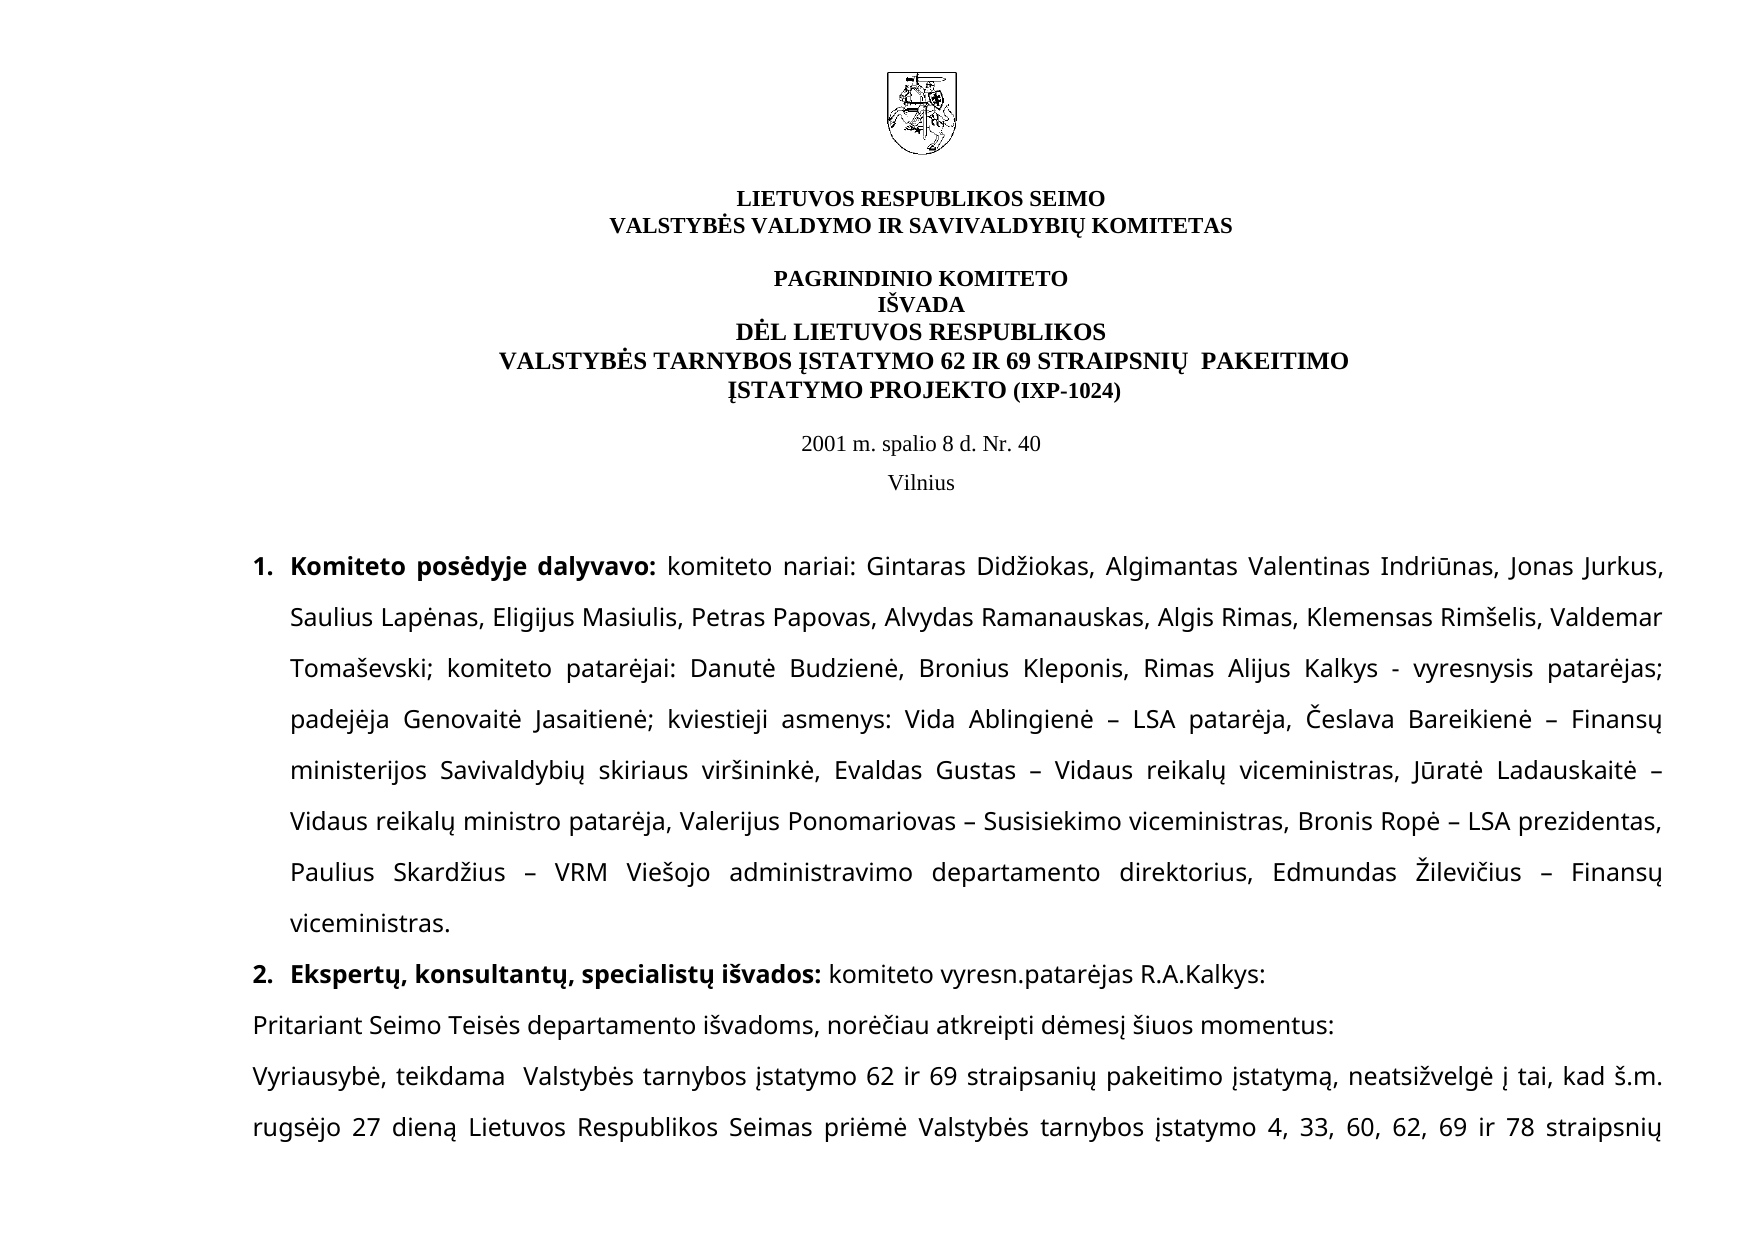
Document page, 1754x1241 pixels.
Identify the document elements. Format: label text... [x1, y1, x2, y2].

text Vilnius [177, 469, 1665, 496]
subtitle PAGRINDINIO KOMITETO [177, 264, 1665, 291]
text ĮSTATYMO PROJEKTO (IXP-1024) [177, 375, 1665, 403]
text LIETUVOS RESPUBLIKOS SEIMO [177, 186, 1665, 212]
list Komiteto posėdyje dalyvavo: komiteto nariai: Gintaras Didžiokas, Algimantas Valentinas Indriūnas, Jonas Jurkus, Saulius Lapėnas, Eligijus Masiulis, Petras Papovas, Alvydas Ramanauskas, Algis Rimas, Klemensas Rimšelis, Valdemar Tomaševski; komiteto patarėjai: Danutė Budzienė, Bronius Kleponis, Rimas Alijus Kalkys - vyresnysis patarėjas; padejėja Genovaitė Jasaitienė; kviestieji asmenys: Vida Ablingienė – LSA patarėja, Česlava Bareikienė – Finansų ministerijos Savivaldybių skiriaus viršininkė, Evaldas Gustas – Vidaus reikalų viceministras, Jūratė Ladauskaitė – Vidaus reikalų ministro patarėja, Valerijus Ponomariovas – Susisiekimo viceministras, Bronis Ropė – LSA prezidentas, Paulius Skardžius – VRM Viešojo administravimo departamento direktorius, Edmundas Žilevičius – Finansų viceministras. [252, 548, 1665, 940]
list Ekspertų, konsultantų, specialistų išvados: komiteto vyresn.patarėjas R.A.Kalkys: [252, 957, 1665, 991]
text DĖL LIETUVOS RESPUBLIKOS [177, 317, 1665, 346]
text VALSTYBĖS TARNYBOS ĮSTATYMO 62 IR 69 STRAIPSNIŲ PAKEITIMO [177, 346, 1665, 375]
text 2001 m. spalio 8 d. Nr. 40 [177, 430, 1665, 456]
text Pritariant Seimo Teisės departamento išvadoms, norėčiau atkreipti dėmesį šiuos momentus: [252, 1008, 1665, 1042]
text VALSTYBĖS VALDYMO IR SAVIVALDYBIŲ KOMITETAS [177, 212, 1665, 238]
subtitle IŠVADA [177, 291, 1665, 317]
text Vyriausybė, teikdama Valstybės tarnybos įstatymo 62 ir 69 straipsanių pakeitimo įstatymą, neatsižvelgė į tai, kad š.m. rugsėjo 27 dieną Lietuvos Respublikos Seimas priėmė Valstybės tarnybos įstatymo 4, 33, 60, 62, 69 ir 78 straipsnių [252, 1059, 1665, 1144]
